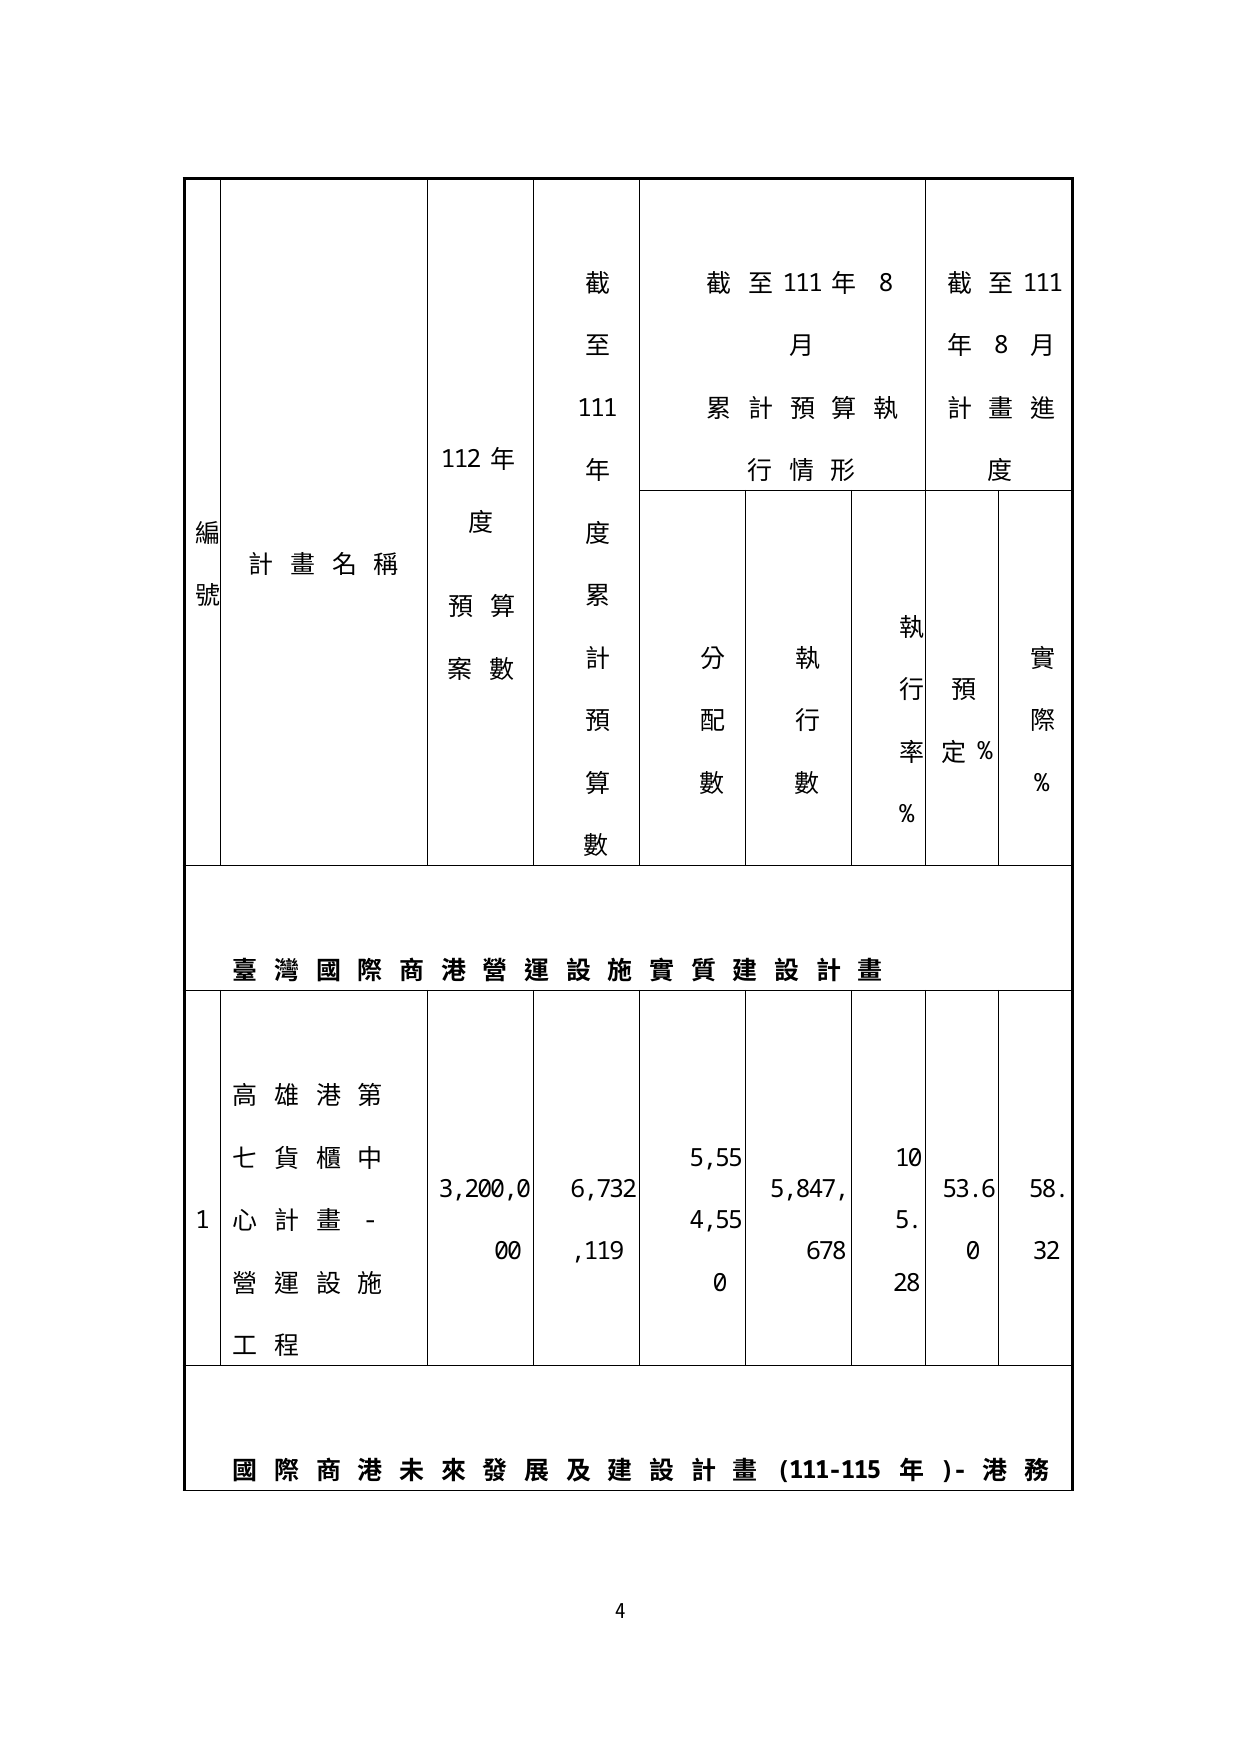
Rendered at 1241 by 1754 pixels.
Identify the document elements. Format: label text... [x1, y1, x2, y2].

table_header 112年度 預算案數 [428, 180, 533, 865]
table_cell 分配數 [640, 491, 745, 865]
table_cell 58.32 [999, 991, 1071, 1365]
table_header 計畫名稱 [221, 180, 427, 865]
table_cell 執行數 [746, 491, 851, 865]
table_cell 3,200,000 [428, 991, 533, 1365]
table_header 截至111年8月計畫進度 [926, 180, 1071, 490]
table_cell 6,732,119 [534, 991, 639, 1365]
table_cell 53.60 [926, 991, 998, 1365]
table_cell 105.28 [852, 991, 925, 1365]
table_cell 國際商港未來發展及建設計畫(111-115年)-港務 [186, 1366, 1071, 1490]
table_cell 高雄港第七貨櫃中心計畫-營運設施工程 [221, 991, 427, 1365]
table_header 截至111年度累計預算數 [534, 180, 639, 865]
table_header 截至111年8月 累計預算執行情形 [640, 180, 925, 490]
table_cell 執行率% [852, 491, 925, 865]
table_cell 5,554,550 [640, 991, 745, 1365]
table_cell 1 [186, 991, 220, 1365]
table_cell 實際% [999, 491, 1071, 865]
table_cell 5,847,678 [746, 991, 851, 1365]
table_header 編號 [186, 180, 220, 865]
table_cell 臺灣國際商港營運設施實質建設計畫 [186, 866, 1071, 990]
table_cell 預定% [926, 491, 998, 865]
